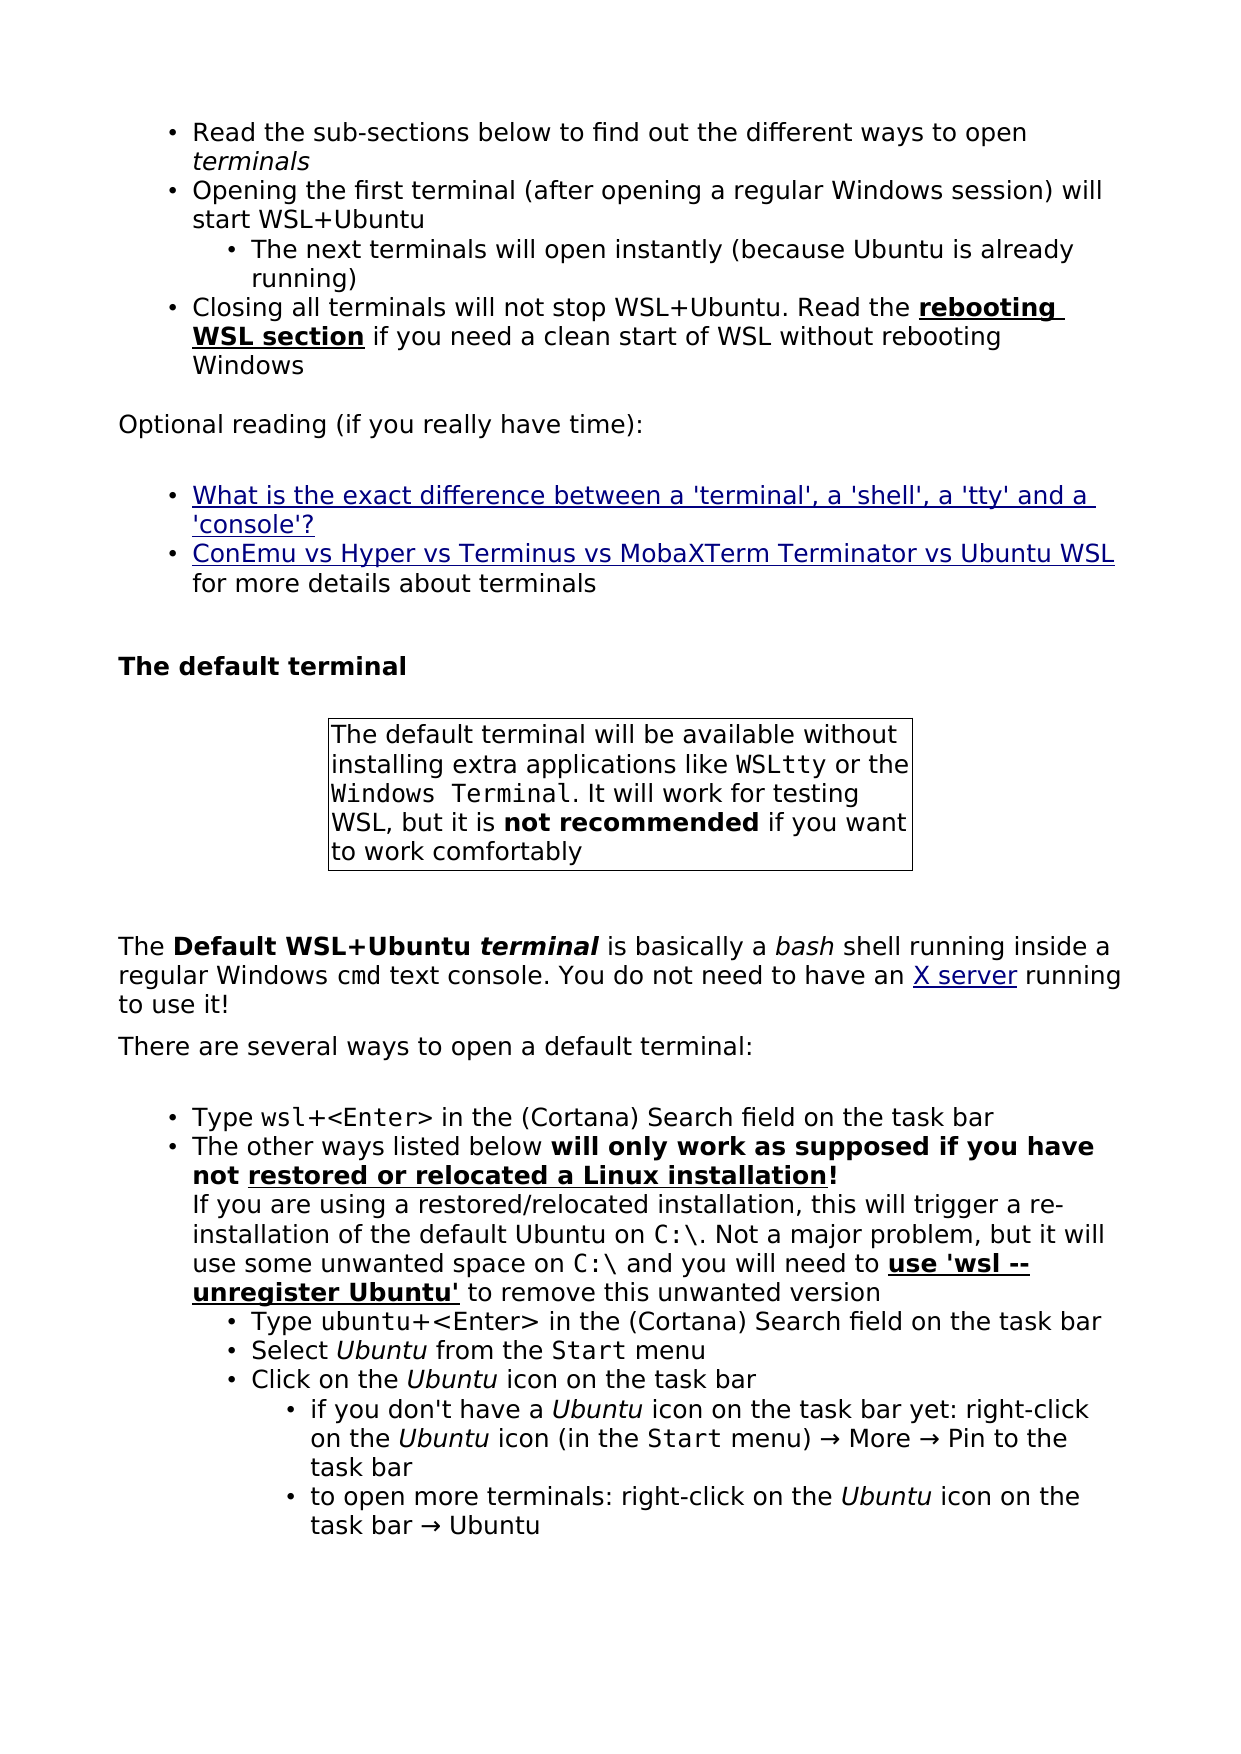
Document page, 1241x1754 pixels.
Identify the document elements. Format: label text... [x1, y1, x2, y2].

list if you don't have a Ubuntu icon on the task bar yet: right-click on the Ubuntu icon (in the Start menu) → More → Pin to the task bar [295, 1395, 1122, 1482]
text There are several ways to open a default terminal: [118, 1032, 1122, 1061]
list Closing all terminals will not stop WSL+Ubuntu. Read the rebooting WSL section if you need a clean start of WSL without rebooting Windows [177, 293, 1122, 381]
list Opening the first terminal (after opening a regular Windows session) will start WSL+Ubuntu [177, 176, 1122, 235]
list ConEmu vs Hyper vs Terminus vs MobaXTerm Terminator vs Ubuntu WSL for more details about terminals [177, 539, 1122, 598]
subtitle The default terminal [118, 652, 1122, 682]
list The other ways listed below will only work as supposed if you have not restored or relocated a Linux installation! If you are using a restored/relocated installation, this will trigger a re-installation of the default Ubuntu on C:\. Not a major problem, but it will use some unwanted space on C:\ and you will need to use 'wsl --unregister Ubuntu' to remove this unwanted version [177, 1132, 1122, 1307]
table_header The default terminal will be available without installing extra applications like WSLtty or the Windows Terminal. It will work for testing WSL, but it is not recommended if you want to work comfortably [329, 719, 912, 869]
list Read the sub-sections below to find out the different ways to open terminals [177, 118, 1122, 176]
list Click on the Ubuntu icon on the task bar [236, 1366, 1122, 1395]
list The next terminals will open instantly (because Ubuntu is already running) [236, 235, 1122, 293]
list to open more terminals: right-click on the Ubuntu icon on the task bar → Ubuntu [295, 1482, 1122, 1541]
text The Default WSL+Ubuntu terminal is basically a bash shell running inside a regular Windows cmd text console. You do not need to have an X server running to use it! [118, 932, 1122, 1019]
text Optional reading (if you really have time): [118, 410, 1122, 439]
list What is the exact difference between a 'terminal', a 'shell', a 'tty' and a 'console'? [177, 481, 1122, 539]
list Select Ubuntu from the Start menu [236, 1336, 1122, 1366]
list Type wsl+<Enter> in the (Cortana) Search field on the task bar [177, 1103, 1122, 1132]
list Type ubuntu+<Enter> in the (Cortana) Search field on the task bar [236, 1307, 1122, 1336]
